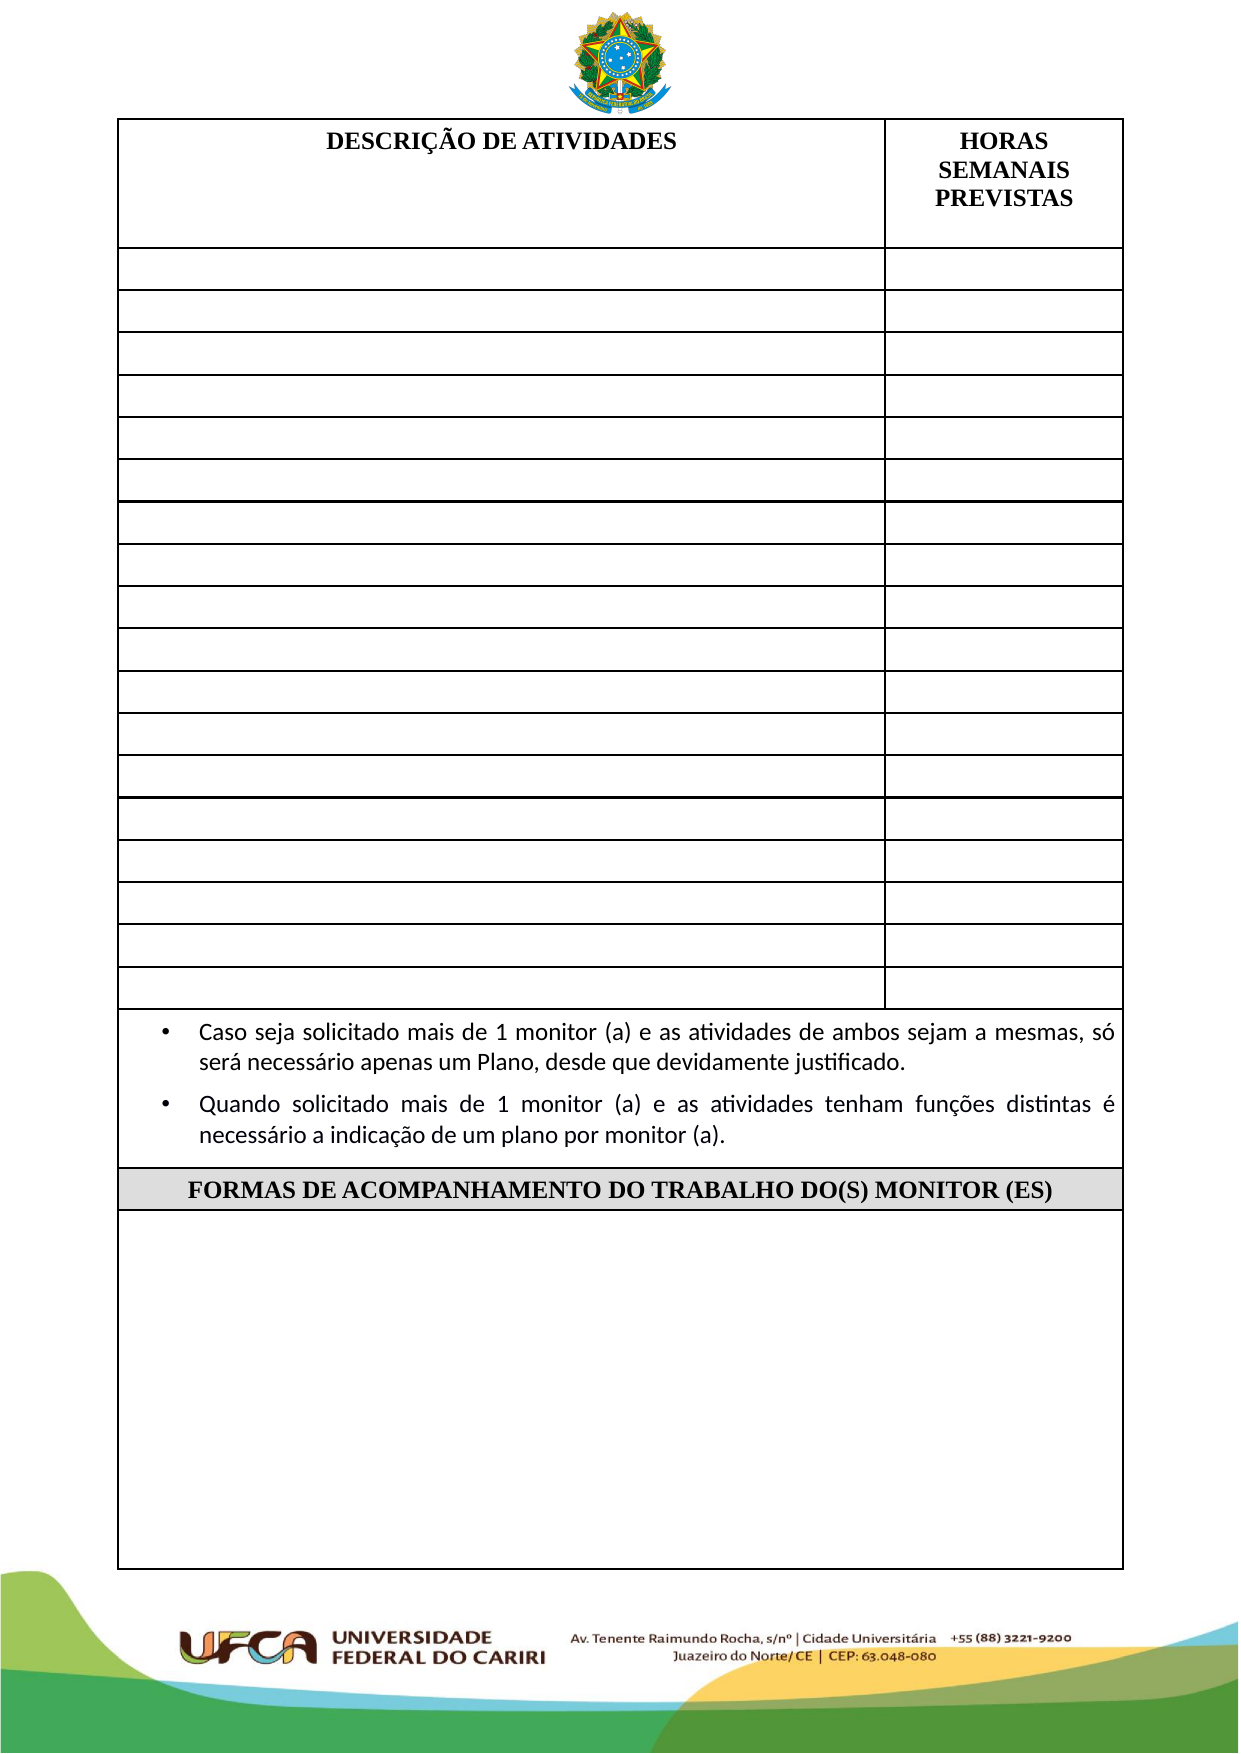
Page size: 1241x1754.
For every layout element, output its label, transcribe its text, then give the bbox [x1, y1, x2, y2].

table_cell [886, 249, 1122, 289]
table_cell [119, 925, 884, 966]
table_cell Caso seja solicitado mais de 1 monitor (a) e as atividades de ambos sejam a mesmas, só será necessário apenas um Plano, desde que devidamente justificado. Quando solicitado mais de 1 monitor (a) e as atividades tenham funções distintas é necessário a indicação de um plano por monitor (a). [119, 1010, 1122, 1167]
table_cell [119, 714, 884, 754]
table_cell [119, 883, 884, 923]
table_cell [886, 968, 1122, 1008]
table_cell [119, 545, 884, 585]
table_cell [886, 672, 1122, 712]
table_cell [886, 799, 1122, 839]
table_cell DESCRIÇÃO DE ATIVIDADES [119, 120, 884, 247]
table_cell [886, 376, 1122, 416]
table_cell [119, 376, 884, 416]
table_cell [119, 291, 884, 331]
table_cell [119, 333, 884, 373]
table_cell [119, 503, 884, 543]
table_cell [119, 418, 884, 458]
table_cell [886, 418, 1122, 458]
table_cell [119, 629, 884, 669]
table_cell [886, 756, 1122, 796]
table_cell [886, 587, 1122, 627]
table_cell [119, 1211, 1122, 1562]
table_cell [886, 503, 1122, 543]
table_cell [119, 756, 884, 796]
table_cell [119, 799, 884, 839]
table_cell [119, 460, 884, 500]
table_cell [886, 883, 1122, 923]
table_cell [119, 672, 884, 712]
table_cell [886, 925, 1122, 966]
table_cell [886, 291, 1122, 331]
table_cell FORMAS DE ACOMPANHAMENTO DO TRABALHO DO(S) MONITOR (ES) [119, 1169, 1122, 1209]
table_cell [886, 841, 1122, 881]
table_cell [886, 545, 1122, 585]
table_cell [119, 841, 884, 881]
table_cell [119, 249, 884, 289]
table_cell NÚMERO DE HORAS SEMANAIS PREVISTAS [886, 120, 1122, 247]
table_cell [886, 333, 1122, 373]
table_cell [886, 629, 1122, 669]
table_cell [119, 587, 884, 627]
table_cell [886, 460, 1122, 500]
table_cell [886, 714, 1122, 754]
table_cell [119, 968, 884, 1008]
